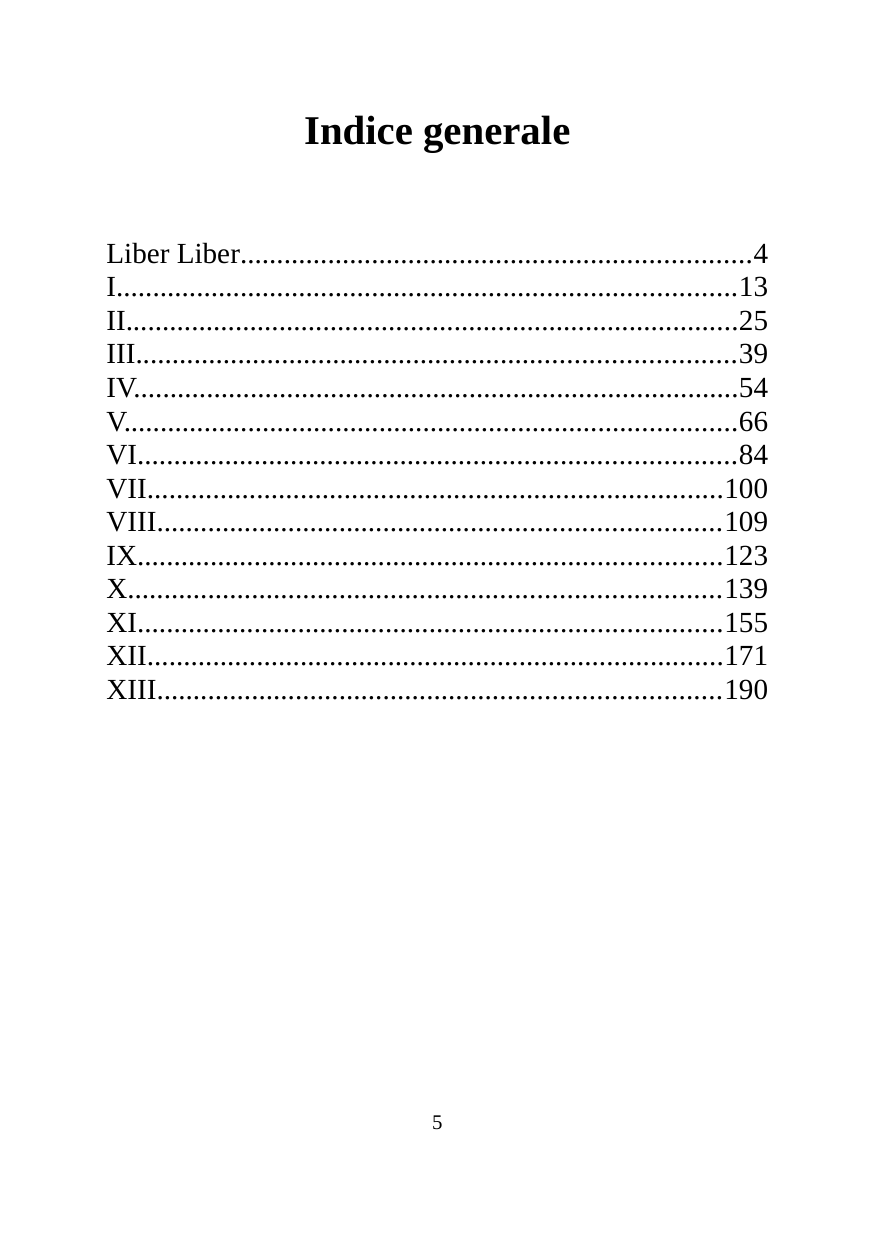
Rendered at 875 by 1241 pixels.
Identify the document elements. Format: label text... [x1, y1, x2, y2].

text I. 13 [106, 269, 768, 303]
text XII. 171 [106, 638, 768, 672]
text IV. 54 [106, 370, 768, 404]
text XI. 155 [106, 605, 768, 638]
text VIII. 109 [106, 504, 768, 538]
text V. 66 [106, 404, 768, 437]
text X. 139 [106, 571, 768, 605]
subtitle Indice generale [106, 106, 768, 153]
text VI. 84 [106, 437, 768, 471]
text VII. 100 [106, 471, 768, 504]
text III. 39 [106, 337, 768, 370]
text IX. 123 [106, 538, 768, 571]
text XIII. 190 [106, 672, 768, 706]
text II. 25 [106, 303, 768, 337]
text Liber Liber 4 [106, 236, 768, 269]
